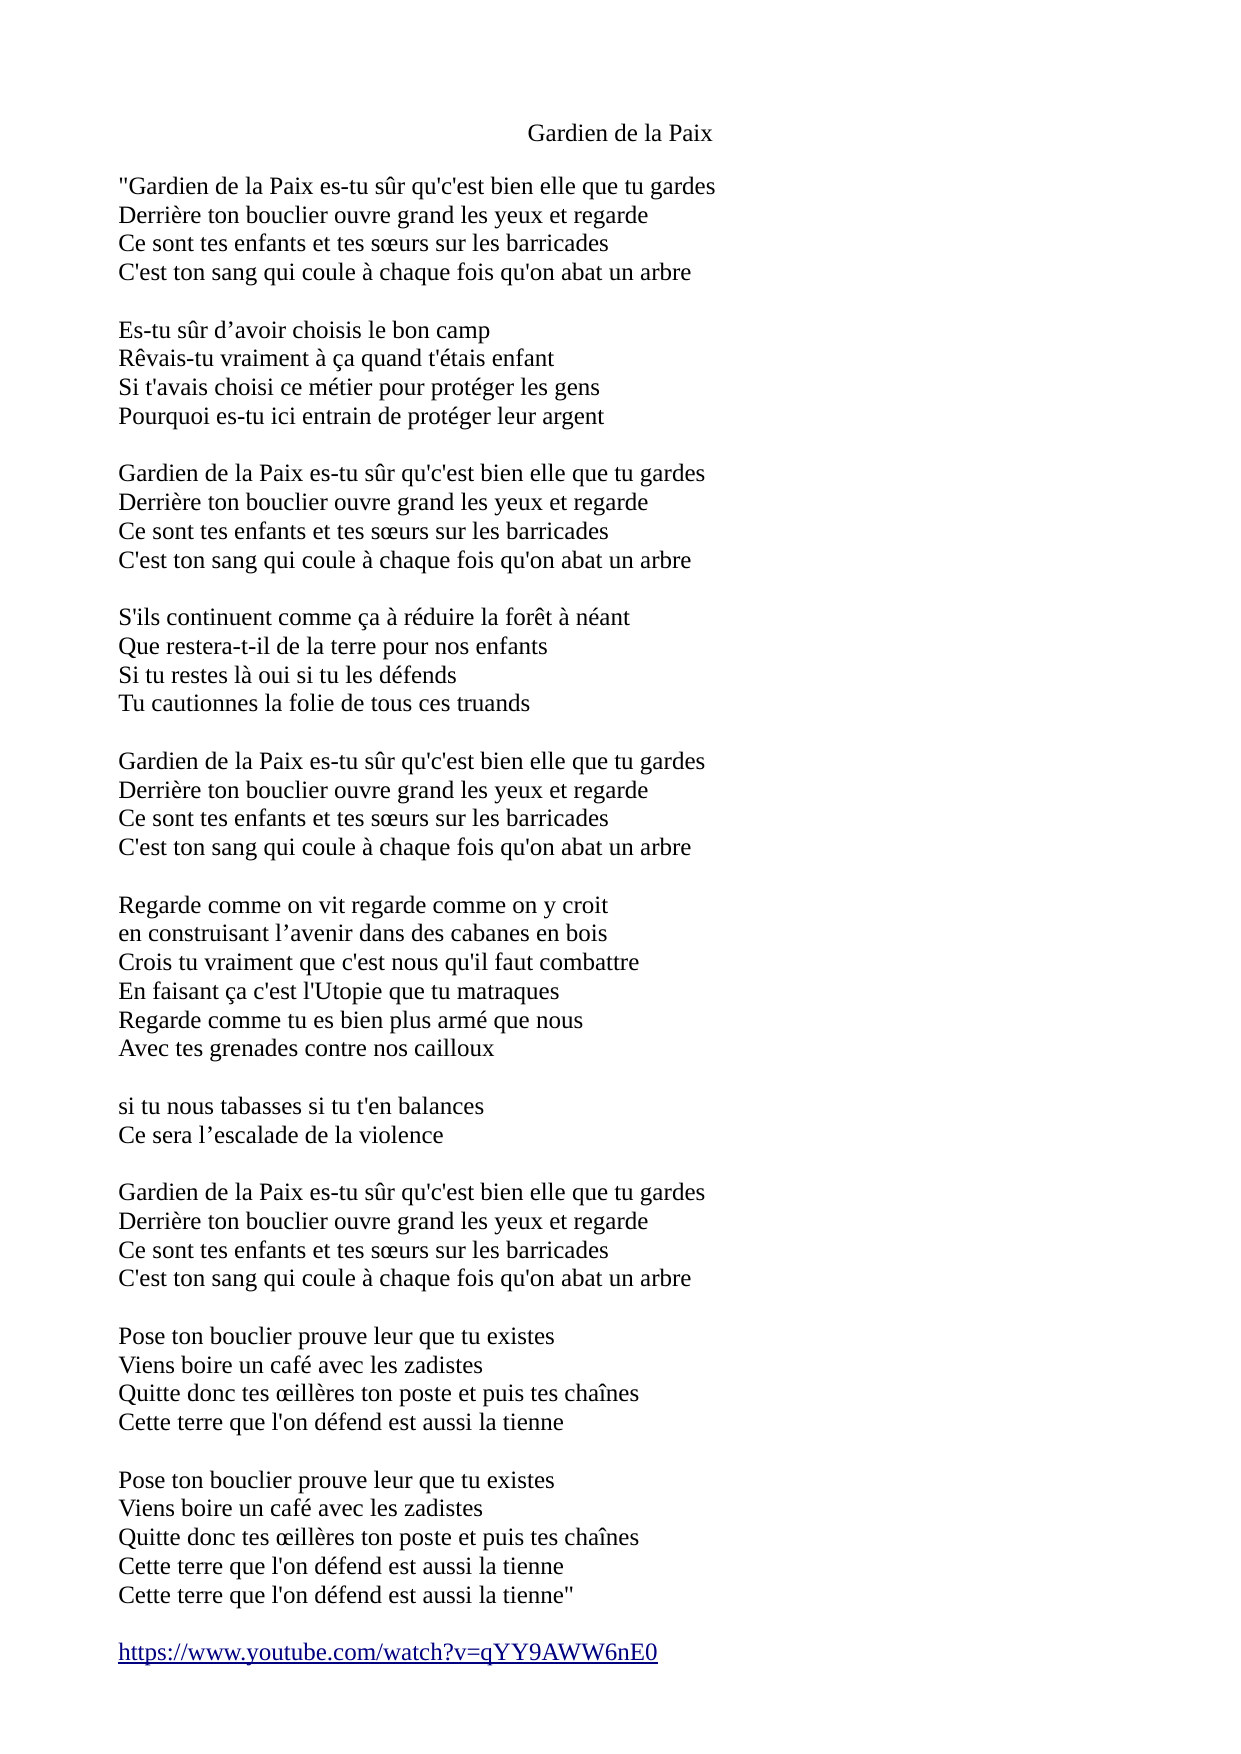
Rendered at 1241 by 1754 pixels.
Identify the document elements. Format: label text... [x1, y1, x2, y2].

text C'est ton sang qui coule à chaque fois qu'on abat un arbre [118, 1263, 1122, 1292]
text Crois tu vraiment que c'est nous qu'il faut combattre [118, 947, 1122, 976]
text Regarde comme on vit regarde comme on y croit [118, 890, 1122, 918]
text Cette terre que l'on défend est aussi la tienne [118, 1407, 1122, 1436]
text Tu cautionnes la folie de tous ces truands [118, 688, 1122, 717]
text Ce sont tes enfants et tes sœurs sur les barricades [118, 1235, 1122, 1263]
text Derrière ton bouclier ouvre grand les yeux et regarde [118, 1206, 1122, 1235]
text S'ils continuent comme ça à réduire la forêt à néant [118, 602, 1122, 631]
text Quitte donc tes œillères ton poste et puis tes chaînes [118, 1522, 1122, 1551]
text Es-tu sûr d’avoir choisis le bon camp [118, 315, 1122, 343]
text ﻿https://www.youtube.com/watch?v=qYY9AWW6nE0 [118, 1637, 1122, 1671]
text Derrière ton bouclier ouvre grand les yeux et regarde [118, 200, 1122, 228]
text Cette terre que l'on défend est aussi la tienne [118, 1551, 1122, 1580]
text Ce sont tes enfants et tes sœurs sur les barricades [118, 803, 1122, 832]
text Ce sera l’escalade de la violence [118, 1120, 1122, 1148]
text Si t'avais choisi ce métier pour protéger les gens [118, 372, 1122, 401]
text Quitte donc tes œillères ton poste et puis tes chaînes [118, 1378, 1122, 1407]
text "Gardien de la Paix es-tu sûr qu'c'est bien elle que tu gardes [118, 171, 1122, 200]
text Viens boire un café avec les zadistes [118, 1350, 1122, 1378]
text Pose ton bouclier prouve leur que tu existes [118, 1465, 1122, 1493]
text Avec tes grenades contre nos cailloux [118, 1033, 1122, 1062]
text Pourquoi es-tu ici entrain de protéger leur argent [118, 401, 1122, 430]
text C'est ton sang qui coule à chaque fois qu'on abat un arbre [118, 545, 1122, 573]
text C'est ton sang qui coule à chaque fois qu'on abat un arbre [118, 832, 1122, 861]
text Ce sont tes enfants et tes sœurs sur les barricades [118, 516, 1122, 545]
text En faisant ça c'est l'Utopie que tu matraques [118, 976, 1122, 1005]
text Viens boire un café avec les zadistes [118, 1493, 1122, 1522]
text C'est ton sang qui coule à chaque fois qu'on abat un arbre [118, 257, 1122, 286]
text Gardien de la Paix es-tu sûr qu'c'est bien elle que tu gardes [118, 746, 1122, 775]
text Cette terre que l'on défend est aussi la tienne" [118, 1580, 1122, 1608]
text Pose ton bouclier prouve leur que tu existes [118, 1321, 1122, 1350]
text Regarde comme tu es bien plus armé que nous [118, 1005, 1122, 1033]
text si tu nous tabasses si tu t'en balances [118, 1091, 1122, 1120]
text Ce sont tes enfants et tes sœurs sur les barricades [118, 228, 1122, 257]
text Si tu restes là oui si tu les défends [118, 660, 1122, 688]
text Rêvais-tu vraiment à ça quand t'étais enfant [118, 343, 1122, 372]
text en construisant l’avenir dans des cabanes en bois [118, 918, 1122, 947]
text Gardien de la Paix es-tu sûr qu'c'est bien elle que tu gardes [118, 1177, 1122, 1206]
text Que restera-t-il de la terre pour nos enfants [118, 631, 1122, 660]
text Derrière ton bouclier ouvre grand les yeux et regarde [118, 775, 1122, 803]
text Derrière ton bouclier ouvre grand les yeux et regarde [118, 487, 1122, 516]
text Gardien de la Paix es-tu sûr qu'c'est bien elle que tu gardes [118, 458, 1122, 487]
text Gardien de la Paix [118, 118, 1122, 147]
